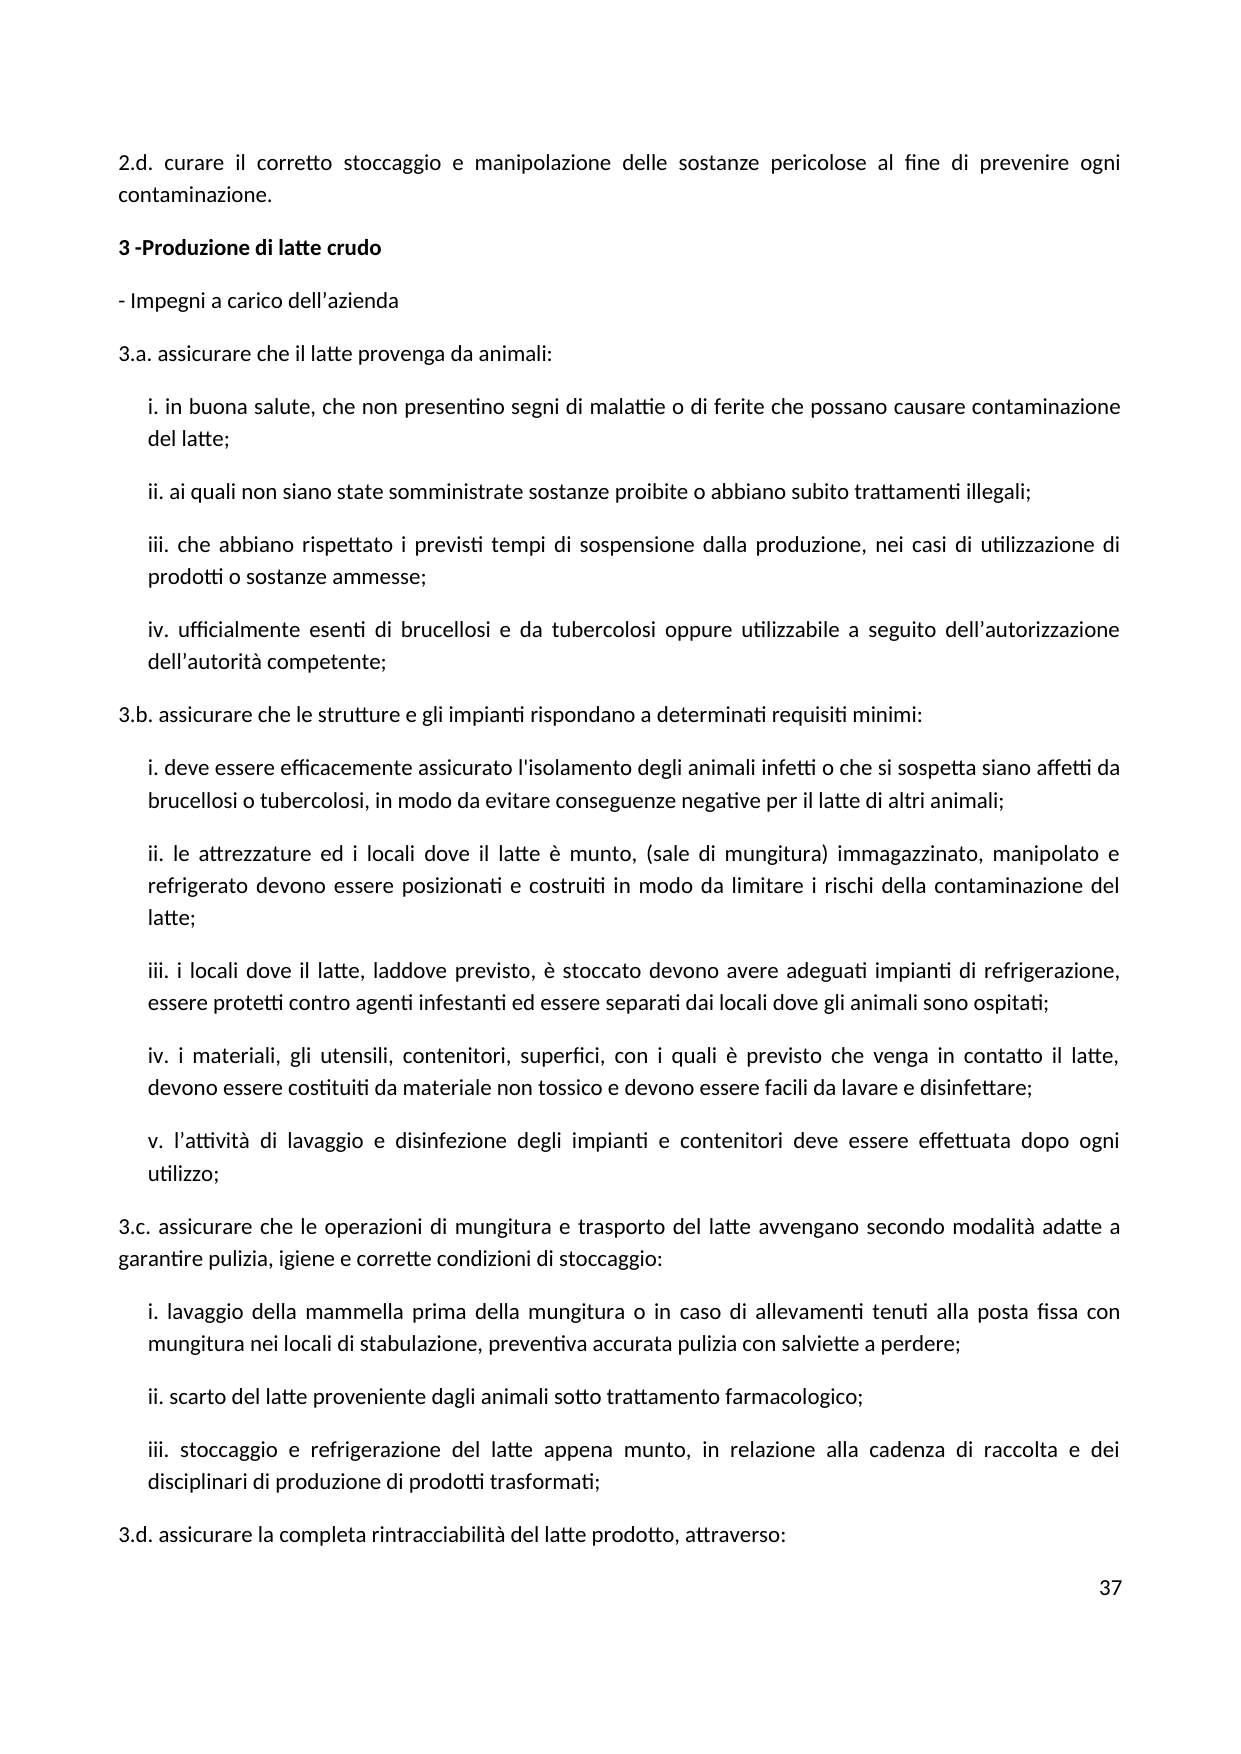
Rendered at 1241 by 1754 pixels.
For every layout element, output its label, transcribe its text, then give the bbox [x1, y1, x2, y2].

text 3.c. assicurare che le operazioni di mungitura e trasporto del latte avvengano secondo modalità adatte a garantire pulizia, igiene e corrette condizioni di stoccaggio: [118, 1212, 1122, 1272]
text iii. i locali dove il latte, laddove previsto, è stoccato devono avere adeguati impianti di refrigerazione, essere protetti contro agenti infestanti ed essere separati dai locali dove gli animali sono ospitati; [148, 956, 1122, 1016]
text 3.b. assicurare che le strutture e gli impianti rispondano a determinati requisiti minimi: [118, 701, 1122, 728]
text 3.a. assicurare che il latte provenga da animali: [118, 339, 1122, 367]
text iii. che abbiano rispettato i previsti tempi di sospensione dalla produzione, nei casi di utilizzazione di prodotti o sostanze ammesse; [148, 530, 1122, 590]
text 2.d. curare il corretto stoccaggio e manipolazione delle sostanze pericolose al fine di prevenire ogni contaminazione. [118, 148, 1122, 208]
text ii. le attrezzature ed i locali dove il latte è munto, (sale di mungitura) immagazzinato, manipolato e refrigerato devono essere posizionati e costruiti in modo da limitare i rischi della contaminazione del latte; [148, 839, 1122, 931]
text 3 -Produzione di latte crudo [118, 233, 1122, 261]
text - Impegni a carico dell’azienda [118, 286, 1122, 314]
text ii. ai quali non siano state somministrate sostanze proibite o abbiano subito trattamenti illegali; [148, 477, 1122, 505]
text v. l’attività di lavaggio e disinfezione degli impianti e contenitori deve essere effettuata dopo ogni utilizzo; [148, 1127, 1122, 1187]
text i. deve essere efficacemente assicurato l'isolamento degli animali infetti o che si sospetta siano affetti da brucellosi o tubercolosi, in modo da evitare conseguenze negative per il latte di altri animali; [148, 753, 1122, 814]
text iv. ufficialmente esenti di brucellosi e da tubercolosi oppure utilizzabile a seguito dell’autorizzazione dell’autorità competente; [148, 615, 1122, 676]
text i. in buona salute, che non presentino segni di malattie o di ferite che possano causare contaminazione del latte; [148, 392, 1122, 452]
text ii. scarto del latte proveniente dagli animali sotto trattamento farmacologico; [148, 1382, 1122, 1410]
text 3.d. assicurare la completa rintracciabilità del latte prodotto, attraverso: [118, 1520, 1122, 1548]
text i. lavaggio della mammella prima della mungitura o in caso di allevamenti tenuti alla posta fissa con mungitura nei locali di stabulazione, preventiva accurata pulizia con salviette a perdere; [148, 1297, 1122, 1357]
text iv. i materiali, gli utensili, contenitori, superfici, con i quali è previsto che venga in contatto il latte, devono essere costituiti da materiale non tossico e devono essere facili da lavare e disinfettare; [148, 1041, 1122, 1102]
text iii. stoccaggio e refrigerazione del latte appena munto, in relazione alla cadenza di raccolta e dei disciplinari di produzione di prodotti trasformati; [148, 1435, 1122, 1495]
